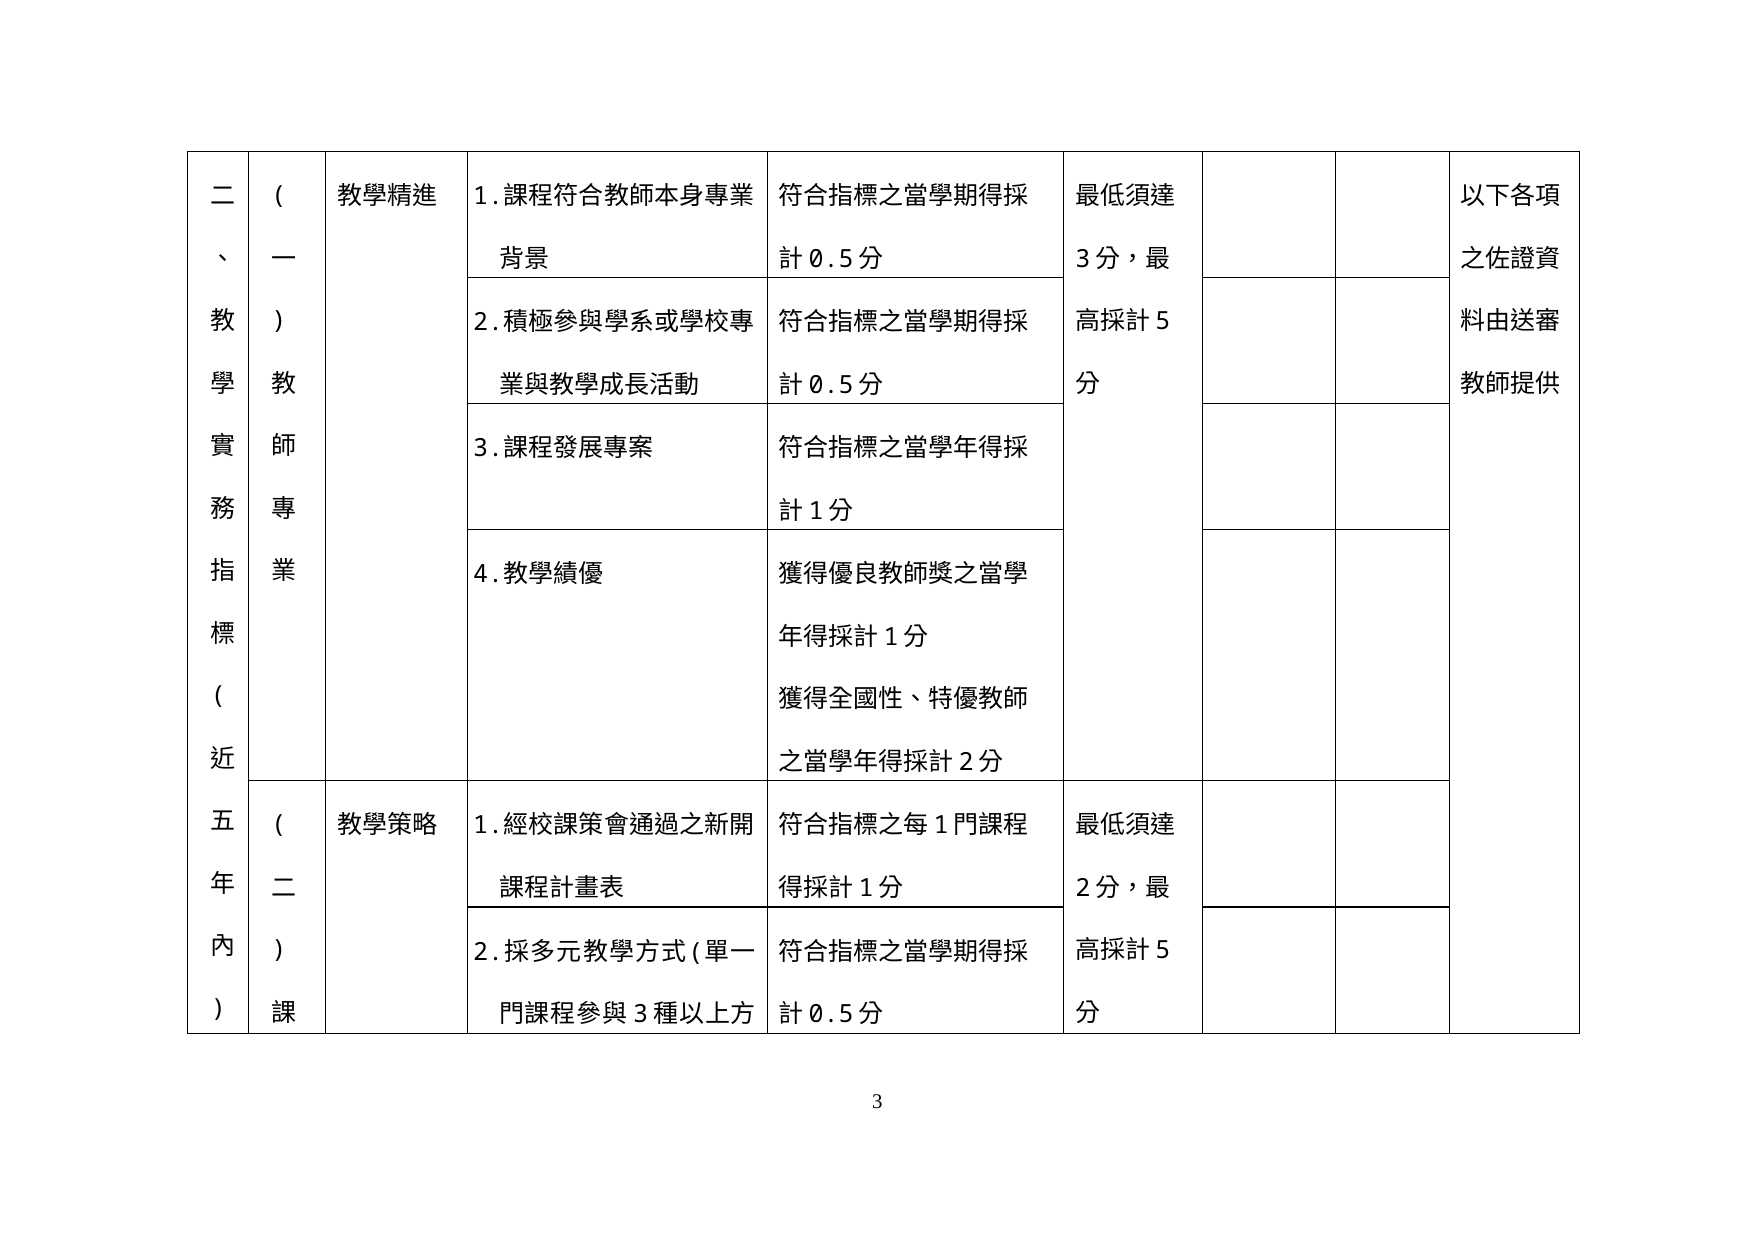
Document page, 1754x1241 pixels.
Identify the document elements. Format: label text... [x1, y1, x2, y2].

table_cell 符合指標之當學年得採計1分 [768, 404, 1063, 529]
table_cell [1336, 278, 1449, 403]
table_cell 2.採多元教學方式(單一門課程參與3種以上方 [468, 908, 767, 1032]
table_cell 獲得優良教師獎之當學年得採計1分 獲得全國性、特優教師之當學年得採計2分 [768, 530, 1063, 780]
table_cell [1336, 530, 1449, 780]
table_header 最低須達3分，最高採計5分 [1064, 152, 1202, 780]
table_header (一)教師專業 [249, 152, 325, 780]
table_cell 教學策略 [326, 781, 467, 1032]
table_cell [1336, 781, 1449, 906]
table_header 符合指標之當學期得採計0.5分 [768, 152, 1063, 277]
table_cell [1203, 278, 1335, 403]
table_cell 最低須達2分，最高採計5分 [1064, 781, 1202, 1032]
table_cell [1336, 908, 1449, 1032]
table_cell 2.積極參與學系或學校專業與教學成長活動 [468, 278, 767, 403]
table_cell 符合指標之當學期得採計0.5分 [768, 908, 1063, 1032]
table_cell [1203, 404, 1335, 529]
table_header 以下各項之佐證資料由送審教師提供 [1450, 152, 1579, 1032]
table_cell [1336, 404, 1449, 529]
table_header 教學精進 [326, 152, 467, 780]
table_header [1336, 152, 1449, 277]
table_header [1203, 152, 1335, 277]
table_cell 符合指標之每1門課程得採計1分 [768, 781, 1063, 906]
table_header 1.課程符合教師本身專業背景 [468, 152, 767, 277]
table_cell 1.經校課策會通過之新開課程計畫表 [468, 781, 767, 906]
table_cell 3.課程發展專案 [468, 404, 767, 529]
table_cell 4.教學績優 [468, 530, 767, 780]
table_cell [1203, 908, 1335, 1032]
table_cell (二)課 [249, 781, 325, 1032]
table_cell [1203, 530, 1335, 780]
table_header 二、教學實務指標(近五年內) [188, 152, 248, 1032]
table_cell 符合指標之當學期得採計0.5分 [768, 278, 1063, 403]
table_cell [1203, 781, 1335, 906]
